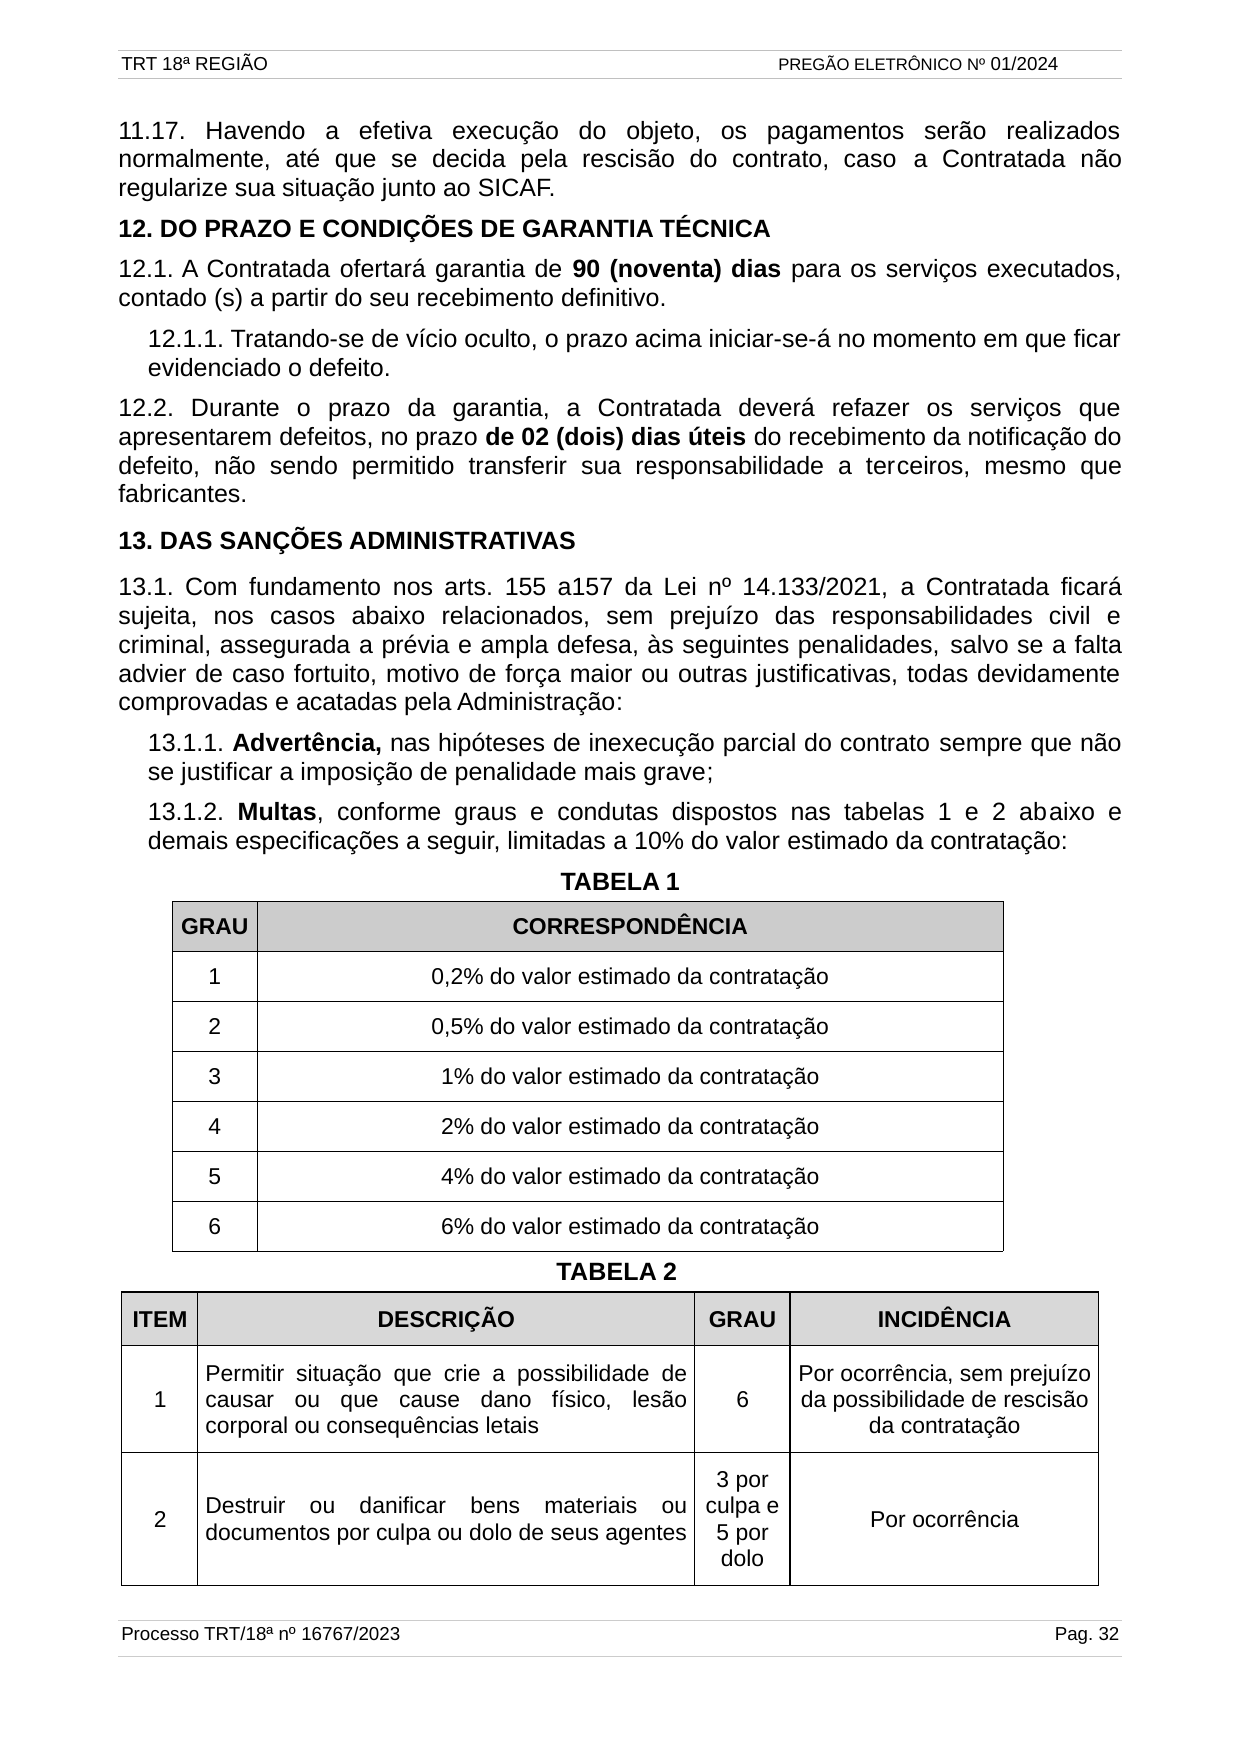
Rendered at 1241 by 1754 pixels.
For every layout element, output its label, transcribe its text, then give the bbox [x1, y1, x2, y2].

table_cell 3 por culpa e 5 por dolo [695, 1453, 789, 1585]
table_cell Destruir ou danificar bens materiais ou documentos por culpa ou dolo de seus agentes [198, 1453, 694, 1585]
table_header INCIDÊNCIA [791, 1293, 1098, 1345]
table_header GRAU [695, 1293, 789, 1345]
table_header CORRESPONDÊNCIA [258, 902, 1003, 951]
table_cell 2 [173, 1002, 257, 1051]
table_cell 1 [122, 1346, 197, 1452]
table_cell 6 [695, 1346, 789, 1452]
table_cell 5 [173, 1152, 257, 1201]
text 13.1.1. Advertência, nas hipóteses de inexecução parcial do contrato sempre que não se justificar a imposição de penalidade mais grave; [148, 728, 1122, 785]
table_cell 6% do valor estimado da contratação [258, 1202, 1003, 1251]
table_cell 4 [173, 1102, 257, 1151]
table_cell 1% do valor estimado da contratação [258, 1052, 1003, 1101]
table_cell Por ocorrência, sem prejuízo da possibilidade de rescisão da contratação [791, 1346, 1098, 1452]
table_header GRAU [173, 902, 257, 951]
text 12. DO PRAZO E CONDIÇÕES DE GARANTIA TÉCNICA [118, 214, 1122, 242]
text TABELA 2 [118, 1257, 1122, 1286]
text 12.2. Durante o prazo da garantia, a Contratada deverá refazer os serviços que apresentarem defeitos, no prazo de 02 (dois) dias úteis do recebimento da notificação do defeito, não sendo permitido transferir sua responsabilidade a terceiros, mesmo que fabricantes. [118, 393, 1122, 508]
text TABELA 1 [118, 867, 1122, 895]
table_cell Por ocorrência [791, 1453, 1098, 1585]
text 12.1. A Contratada ofertará garantia de 90 (noventa) dias para os serviços executados, contado (s) a partir do seu recebimento definitivo. [118, 254, 1122, 312]
text 11.17. Havendo a efetiva execução do objeto, os pagamentos serão realizados normalmente, até que se decida pela rescisão do contrato, caso a Contratada não regularize sua situação junto ao SICAF. [118, 116, 1122, 202]
text 13.1.2. Multas, conforme graus e condutas dispostos nas tabelas 1 e 2 abaixo e demais especificações a seguir, limitadas a 10% do valor estimado da contratação: [148, 797, 1122, 855]
text 12.1.1. Tratando-se de vício oculto, o prazo acima iniciar-se-á no momento em que ficar evidenciado o defeito. [148, 324, 1122, 381]
table_cell 1 [173, 952, 257, 1001]
text 13.1. Com fundamento nos arts. 155 a157 da Lei nº 14.133/2021, a Contratada ficará sujeita, nos casos abaixo relacionados, sem prejuízo das responsabilidades civil e criminal, assegurada a prévia e ampla defesa, às seguintes penalidades, salvo se a falta advier de caso fortuito, motivo de força maior ou outras justificativas, todas devidamente comprovadas e acatadas pela Administração: [118, 572, 1122, 716]
table_cell 4% do valor estimado da contratação [258, 1152, 1003, 1201]
text 13. DAS SANÇÕES ADMINISTRATIVAS [118, 526, 1122, 554]
table_cell Permitir situação que crie a possibilidade de causar ou que cause dano físico, lesão corporal ou consequências letais [198, 1346, 694, 1452]
table_cell 6 [173, 1202, 257, 1251]
table_cell 0,5% do valor estimado da contratação [258, 1002, 1003, 1051]
table_header DESCRIÇÃO [198, 1293, 694, 1345]
table_header ITEM [122, 1293, 197, 1345]
table_cell 0,2% do valor estimado da contratação [258, 952, 1003, 1001]
table_cell 2% do valor estimado da contratação [258, 1102, 1003, 1151]
table_cell 2 [122, 1453, 197, 1585]
table_cell 3 [173, 1052, 257, 1101]
